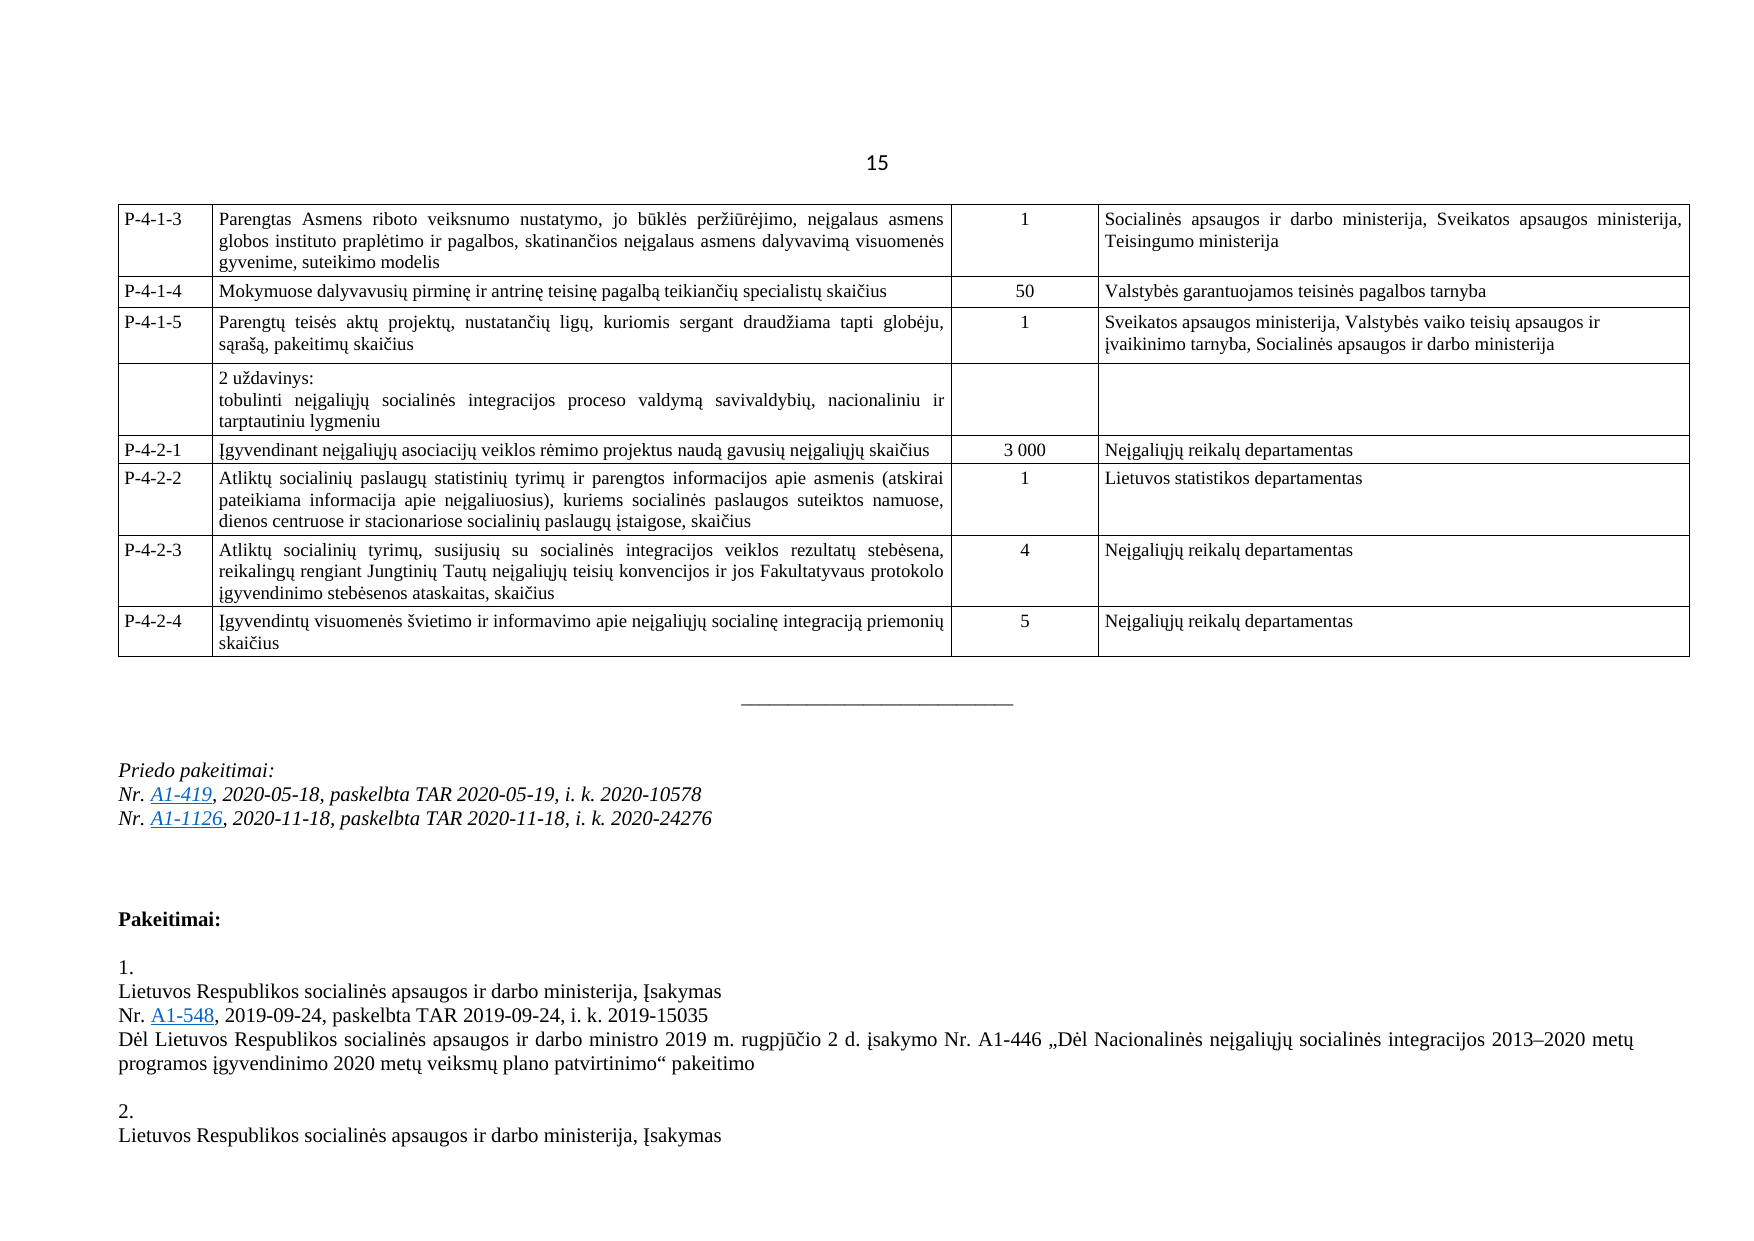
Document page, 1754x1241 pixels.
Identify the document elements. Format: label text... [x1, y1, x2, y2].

table_cell Neįgaliųjų reikalų departamentas [1099, 607, 1689, 656]
table_cell 5 [952, 607, 1098, 656]
text Dėl Lietuvos Respublikos socialinės apsaugos ir darbo ministro 2019 m. rugpjūčio 2 d. įsakymo Nr. A1-446 „Dėl Nacionalinės neįgaliųjų socialinės integracijos 2013–2020 metų programos įgyvendinimo 2020 metų veiksmų plano patvirtinimo“ pakeitimo [118, 1027, 1636, 1075]
table_cell Valstybės garantuojamos teisinės pagalbos tarnyba [1099, 277, 1689, 307]
table_cell Socialinės apsaugos ir darbo ministerija, Sveikatos apsaugos ministerija, Teisingumo ministerija [1099, 205, 1689, 276]
table_cell 50 [952, 277, 1098, 307]
text 1. [118, 955, 1636, 979]
text Pakeitimai: [118, 907, 1636, 931]
text Nr. A1-1126, 2020-11-18, paskelbta TAR 2020-11-18, i. k. 2020-24276 [118, 806, 1636, 830]
table_cell Neįgaliųjų reikalų departamentas [1099, 436, 1689, 463]
table_cell P-4-1-4 [119, 277, 212, 307]
table_cell Sveikatos apsaugos ministerija, Valstybės vaiko teisių apsaugos ir įvaikinimo tarnyba, Socialinės apsaugos ir darbo ministerija [1099, 308, 1689, 363]
table_cell Įgyvendinant neįgaliųjų asociacijų veiklos rėmimo projektus naudą gavusių neįgaliųjų skaičius [213, 436, 951, 463]
text Nr. A1-419, 2020-05-18, paskelbta TAR 2020-05-19, i. k. 2020-10578 [118, 782, 1636, 806]
table_cell P-4-1-5 [119, 308, 212, 363]
table_cell P-4-2-2 [119, 464, 212, 534]
table_cell P-4-2-1 [119, 436, 212, 463]
table_cell P-4-2-3 [119, 536, 212, 606]
table_cell Parengtų teisės aktų projektų, nustatančių ligų, kuriomis sergant draudžiama tapti globėju, sąrašą, pakeitimų skaičius [213, 308, 951, 363]
table_cell Mokymuose dalyvavusių pirminę ir antrinę teisinę pagalbą teikiančių specialistų skaičius [213, 277, 951, 307]
table_cell [1099, 364, 1689, 434]
text Priedo pakeitimai: [118, 758, 1636, 782]
table_cell 1 [952, 308, 1098, 363]
text Lietuvos Respublikos socialinės apsaugos ir darbo ministerija, Įsakymas [118, 1123, 1636, 1147]
table_cell 3 000 [952, 436, 1098, 463]
table_cell P-4-2-4 [119, 607, 212, 656]
text Nr. A1-548, 2019-09-24, paskelbta TAR 2019-09-24, i. k. 2019-15035 [118, 1003, 1636, 1027]
table_cell [952, 364, 1098, 434]
text 2. [118, 1099, 1636, 1123]
table_cell Įgyvendintų visuomenės švietimo ir informavimo apie neįgaliųjų socialinę integraciją priemonių skaičius [213, 607, 951, 656]
table_cell 2 uždavinys: tobulinti neįgaliųjų socialinės integracijos proceso valdymą savivaldybių, nacionaliniu ir tarptautiniu lygmeniu [213, 364, 951, 434]
text Lietuvos Respublikos socialinės apsaugos ir darbo ministerija, Įsakymas [118, 979, 1636, 1003]
table_cell Neįgaliųjų reikalų departamentas [1099, 536, 1689, 606]
table_cell 1 [952, 205, 1098, 276]
table_cell Parengtas Asmens riboto veiksnumo nustatymo, jo būklės peržiūrėjimo, neįgalaus asmens globos instituto praplėtimo ir pagalbos, skatinančios neįgalaus asmens dalyvavimą visuomenės gyvenime, suteikimo modelis [213, 205, 951, 276]
table_cell Atliktų socialinių paslaugų statistinių tyrimų ir parengtos informacijos apie asmenis (atskirai pateikiama informacija apie neįgaliuosius), kuriems socialinės paslaugos suteiktos namuose, dienos centruose ir stacionariose socialinių paslaugų įstaigose, skaičius [213, 464, 951, 534]
text _____________________________ [118, 686, 1636, 707]
table_cell 1 [952, 464, 1098, 534]
table_cell 4 [952, 536, 1098, 606]
table_cell Atliktų socialinių tyrimų, susijusių su socialinės integracijos veiklos rezultatų stebėsena, reikalingų rengiant Jungtinių Tautų neįgaliųjų teisių konvencijos ir jos Fakultatyvaus protokolo įgyvendinimo stebėsenos ataskaitas, skaičius [213, 536, 951, 606]
table_cell [119, 364, 212, 434]
table_cell Lietuvos statistikos departamentas [1099, 464, 1689, 534]
table_cell P-4-1-3 [119, 205, 212, 276]
